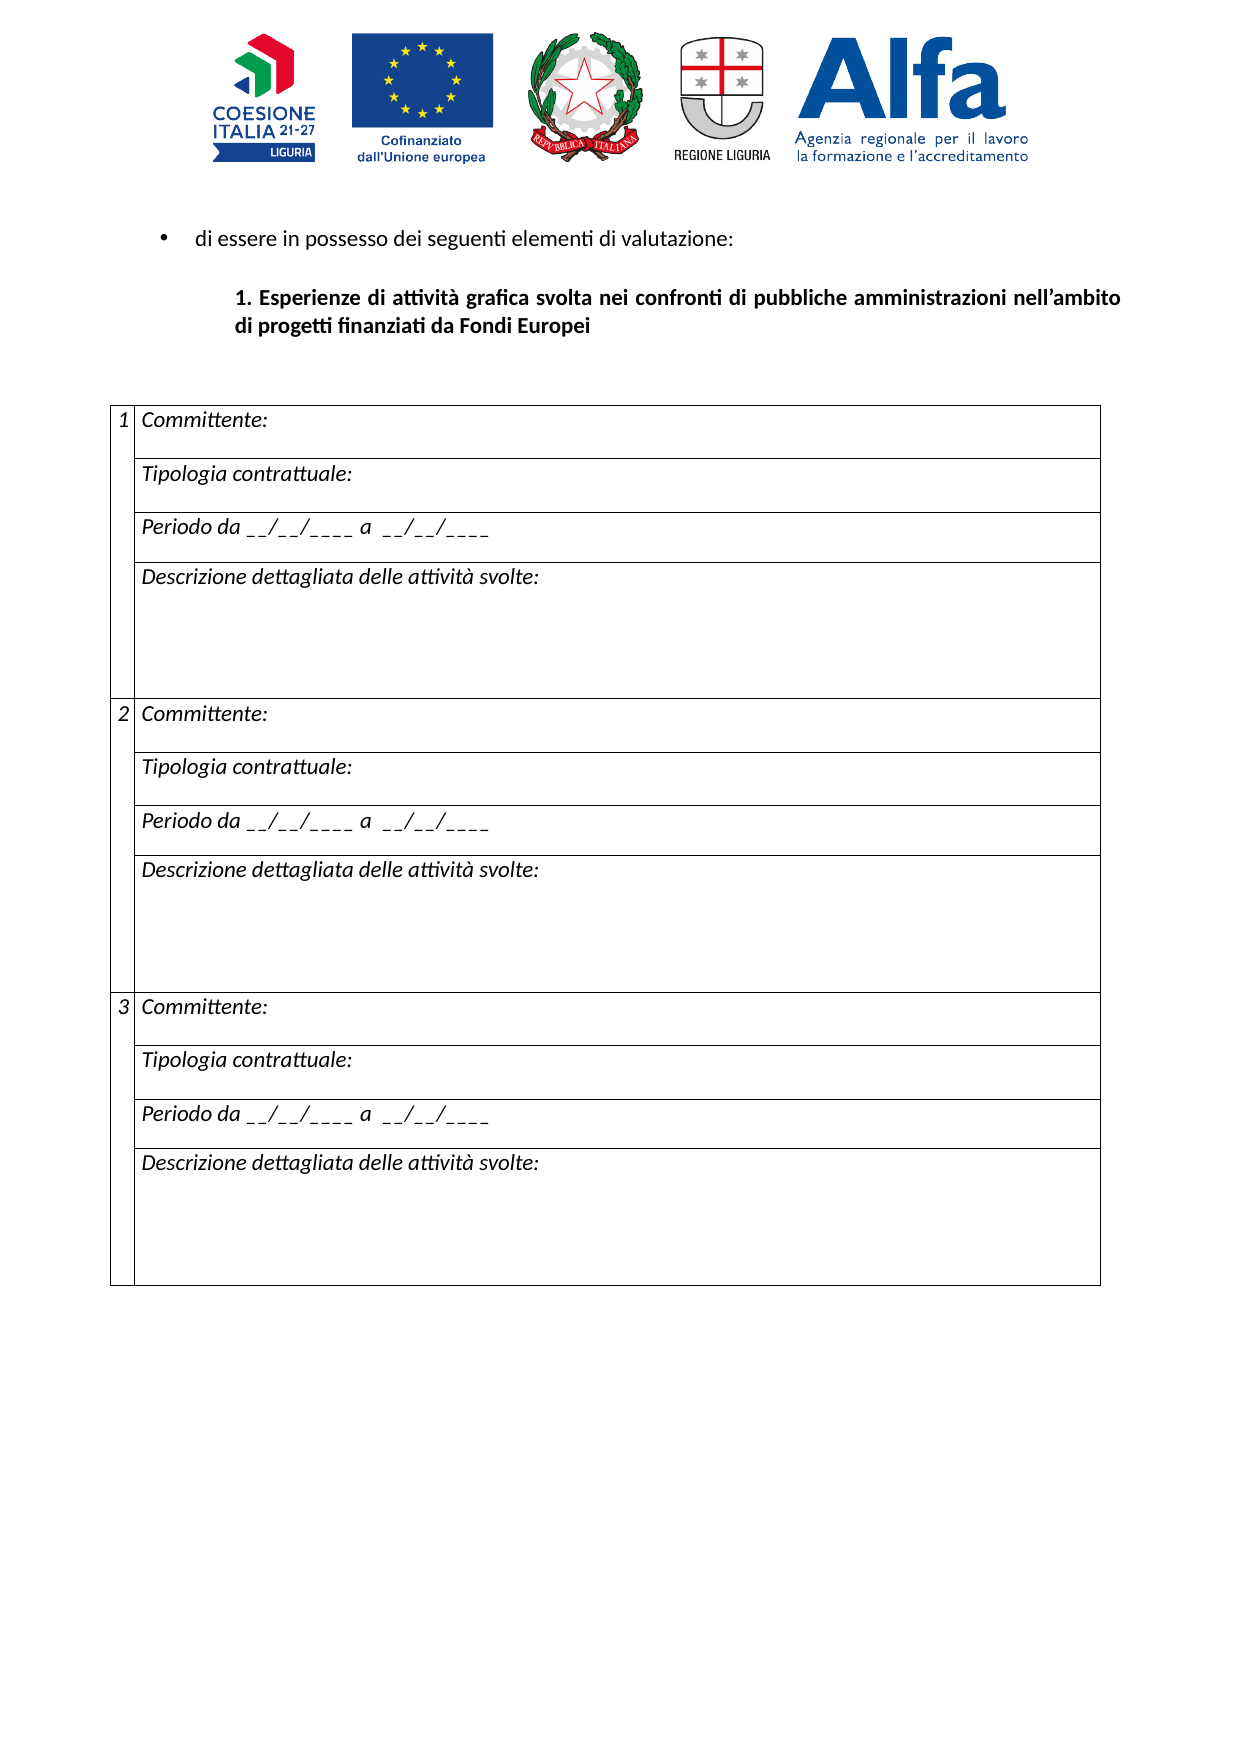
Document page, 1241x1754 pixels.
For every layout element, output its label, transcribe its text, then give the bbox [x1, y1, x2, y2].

table_header 1 [111, 406, 134, 698]
table_cell Committente: [135, 699, 1100, 752]
table_cell Periodo da __/__/____ a __/__/____ [135, 513, 1100, 561]
table_cell Tipologia contrattuale: [135, 1046, 1100, 1098]
table_cell Descrizione dettagliata delle attività svolte: [135, 563, 1100, 698]
picture [212, 32, 1028, 164]
table_cell 2 [111, 699, 134, 991]
table_cell Committente: [135, 993, 1100, 1045]
list 1. Esperienze di attività grafica svolta nei confronti di pubbliche amministrazioni nell’ambito di progetti finanziati da Fondi Europei [197, 283, 1122, 339]
table_header Committente: [135, 406, 1100, 458]
list di essere in possesso dei seguenti elementi di valutazione: [159, 224, 1122, 252]
table_cell 3 [111, 993, 134, 1285]
table_cell Tipologia contrattuale: [135, 459, 1100, 512]
table_cell Descrizione dettagliata delle attività svolte: [135, 856, 1100, 991]
table_cell Descrizione dettagliata delle attività svolte: [135, 1149, 1100, 1285]
table_cell Periodo da __/__/____ a __/__/____ [135, 806, 1100, 855]
table_cell Periodo da __/__/____ a __/__/____ [135, 1100, 1100, 1148]
table_cell Tipologia contrattuale: [135, 753, 1100, 805]
